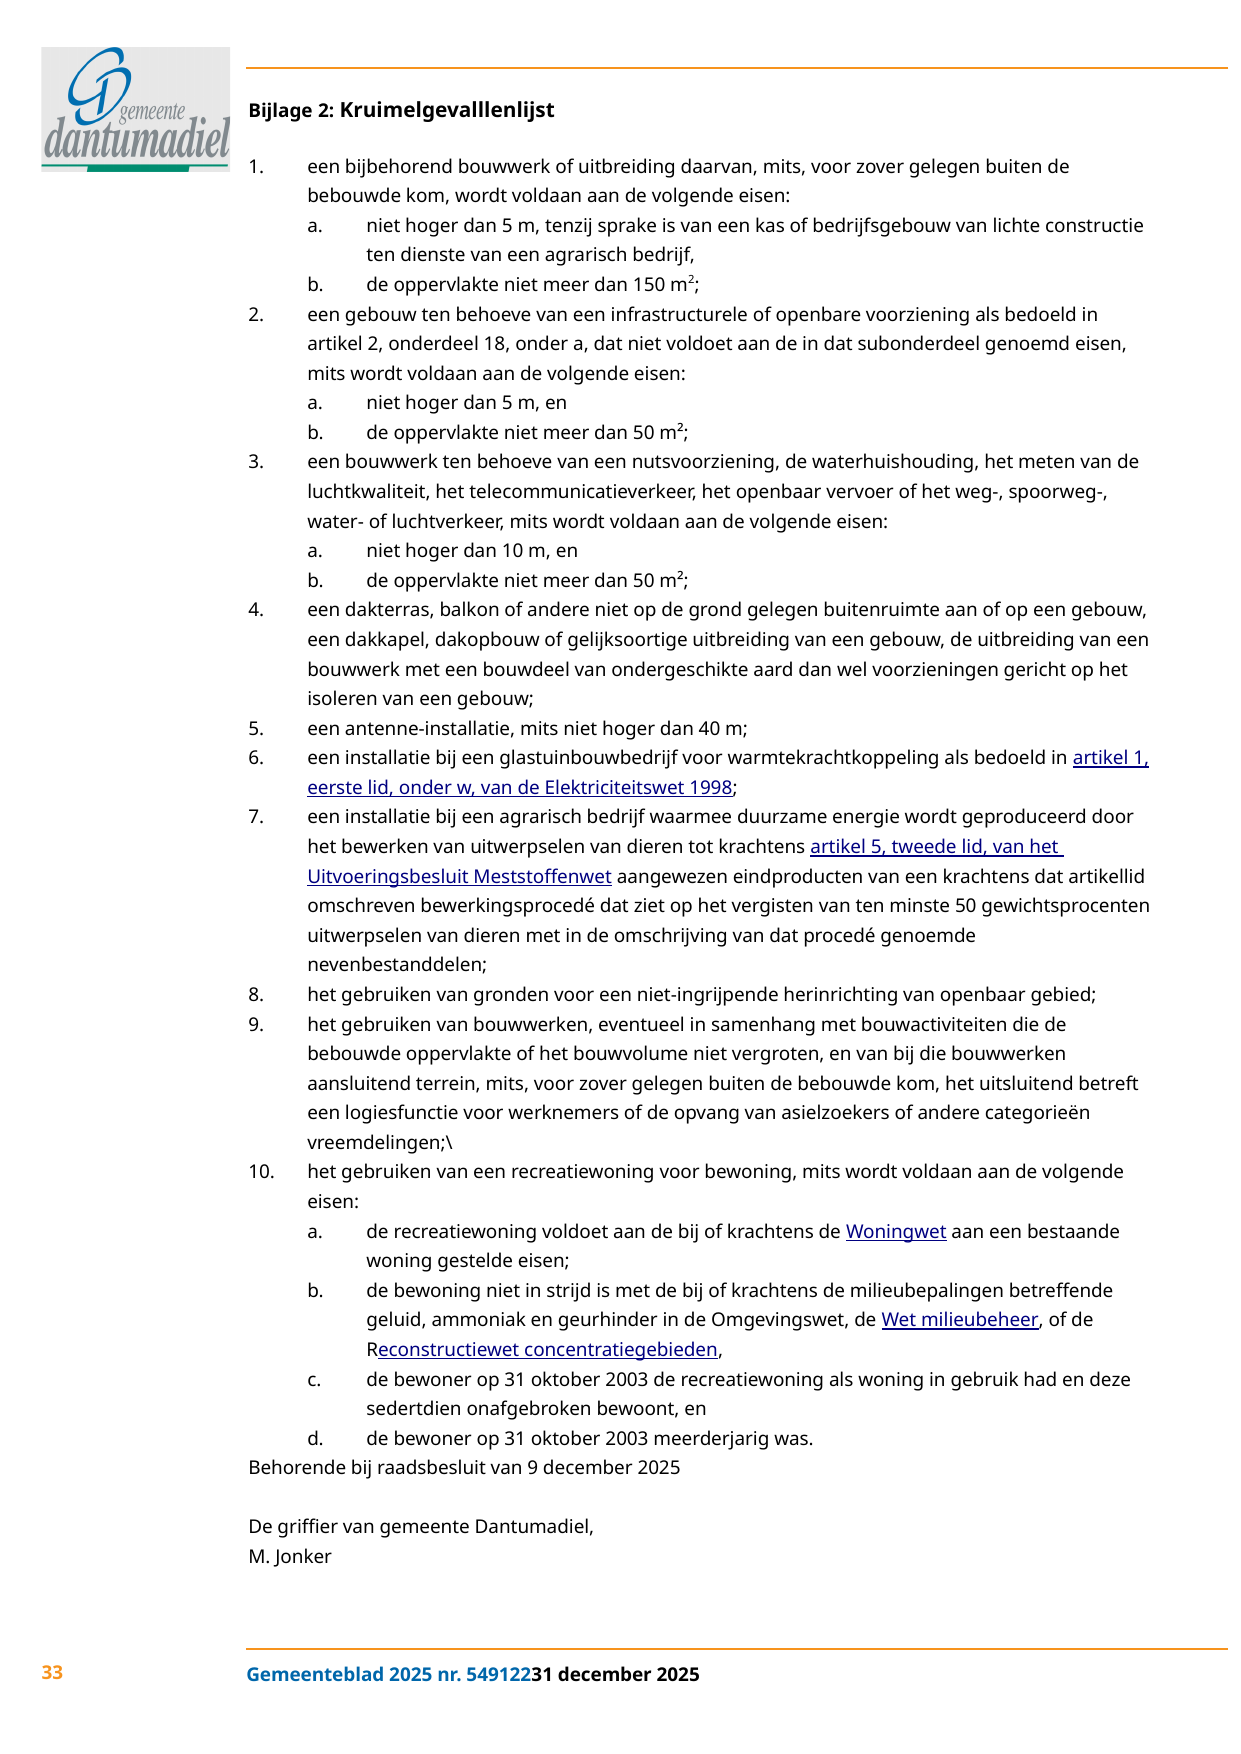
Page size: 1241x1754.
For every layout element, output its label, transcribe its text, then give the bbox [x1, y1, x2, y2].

list het gebruiken van een recreatiewoning voor bewoning, mits wordt voldaan aan de volgende eisen: [248, 1159, 1152, 1214]
list het gebruiken van gronden voor een niet-ingrijpende herinrichting van openbaar gebied; [248, 981, 1152, 1007]
list de bewoner op 31 oktober 2003 de recreatiewoning als woning in gebruik had en deze sedertdien onafgebroken bewoont, en [307, 1366, 1152, 1421]
text Bijlage 2: Kruimelgevalllenlijst [248, 95, 1152, 123]
list niet hoger dan 5 m, en [307, 389, 1152, 415]
text De griffier van gemeente Dantumadiel, [248, 1514, 1152, 1539]
text M. Jonker [248, 1543, 1152, 1569]
list een antenne-installatie, mits niet hoger dan 40 m; [248, 715, 1152, 741]
list de oppervlakte niet meer dan 150 m2; [307, 271, 1152, 297]
list niet hoger dan 10 m, en [307, 537, 1152, 563]
list de bewoning niet in strijd is met de bij of krachtens de milieubepalingen betreffende geluid, ammoniak en geurhinder in de Omgevingswet, de Wet milieubeheer, of de Reconstructiewet concentratiegebieden, [307, 1277, 1152, 1362]
picture [41, 47, 231, 172]
list het gebruiken van bouwwerken, eventueel in samenhang met bouwactiviteiten die de bebouwde oppervlakte of het bouwvolume niet vergroten, en van bij die bouwwerken aansluitend terrein, mits, voor zover gelegen buiten de bebouwde kom, het uitsluitend betreft een logiesfunctie voor werknemers of de opvang van asielzoekers of andere categorieën vreemdelingen;\ [248, 1011, 1152, 1155]
list de recreatiewoning voldoet aan de bij of krachtens de Woningwet aan een bestaande woning gestelde eisen; [307, 1218, 1152, 1273]
list de oppervlakte niet meer dan 50 m²; [307, 419, 1152, 445]
list een gebouw ten behoeve van een infrastructurele of openbare voorziening als bedoeld in artikel 2, onderdeel 18, onder a, dat niet voldoet aan de in dat subonderdeel genoemd eisen, mits wordt voldaan aan de volgende eisen: [248, 301, 1152, 386]
list een installatie bij een glastuinbouwbedrijf voor warmtekrachtkoppeling als bedoeld in artikel 1, eerste lid, onder w, van de Elektriciteitswet 1998; [248, 744, 1152, 800]
list een installatie bij een agrarisch bedrijf waarmee duurzame energie wordt geproduceerd door het bewerken van uitwerpselen van dieren tot krachtens artikel 5, tweede lid, van het Uitvoeringsbesluit Meststoffenwet aangewezen eindproducten van een krachtens dat artikellid omschreven bewerkingsprocedé dat ziet op het vergisten van ten minste 50 gewichtsprocenten uitwerpselen van dieren met in de omschrijving van dat procedé genoemde nevenbestanddelen; [248, 804, 1152, 977]
text Behorende bij raadsbesluit van 9 december 2025 [248, 1454, 1152, 1480]
list een dakterras, balkon of andere niet op de grond gelegen buitenruimte aan of op een gebouw, een dakkapel, dakopbouw of gelijksoortige uitbreiding van een gebouw, de uitbreiding van een bouwwerk met een bouwdeel van ondergeschikte aard dan wel voorzieningen gericht op het isoleren van een gebouw; [248, 597, 1152, 711]
list niet hoger dan 5 m, tenzij sprake is van een kas of bedrijfsgebouw van lichte constructie ten dienste van een agrarisch bedrijf, [307, 212, 1152, 267]
list een bijbehorend bouwwerk of uitbreiding daarvan, mits, voor zover gelegen buiten de bebouwde kom, wordt voldaan aan de volgende eisen: [248, 153, 1152, 208]
list de oppervlakte niet meer dan 50 m²; [307, 567, 1152, 593]
list een bouwwerk ten behoeve van een nutsvoorziening, de waterhuishouding, het meten van de luchtkwaliteit, het telecommunicatieverkeer, het openbaar vervoer of het weg-, spoorweg-, water- of luchtverkeer, mits wordt voldaan aan de volgende eisen: [248, 449, 1152, 534]
list de bewoner op 31 oktober 2003 meerderjarig was. [307, 1425, 1152, 1451]
